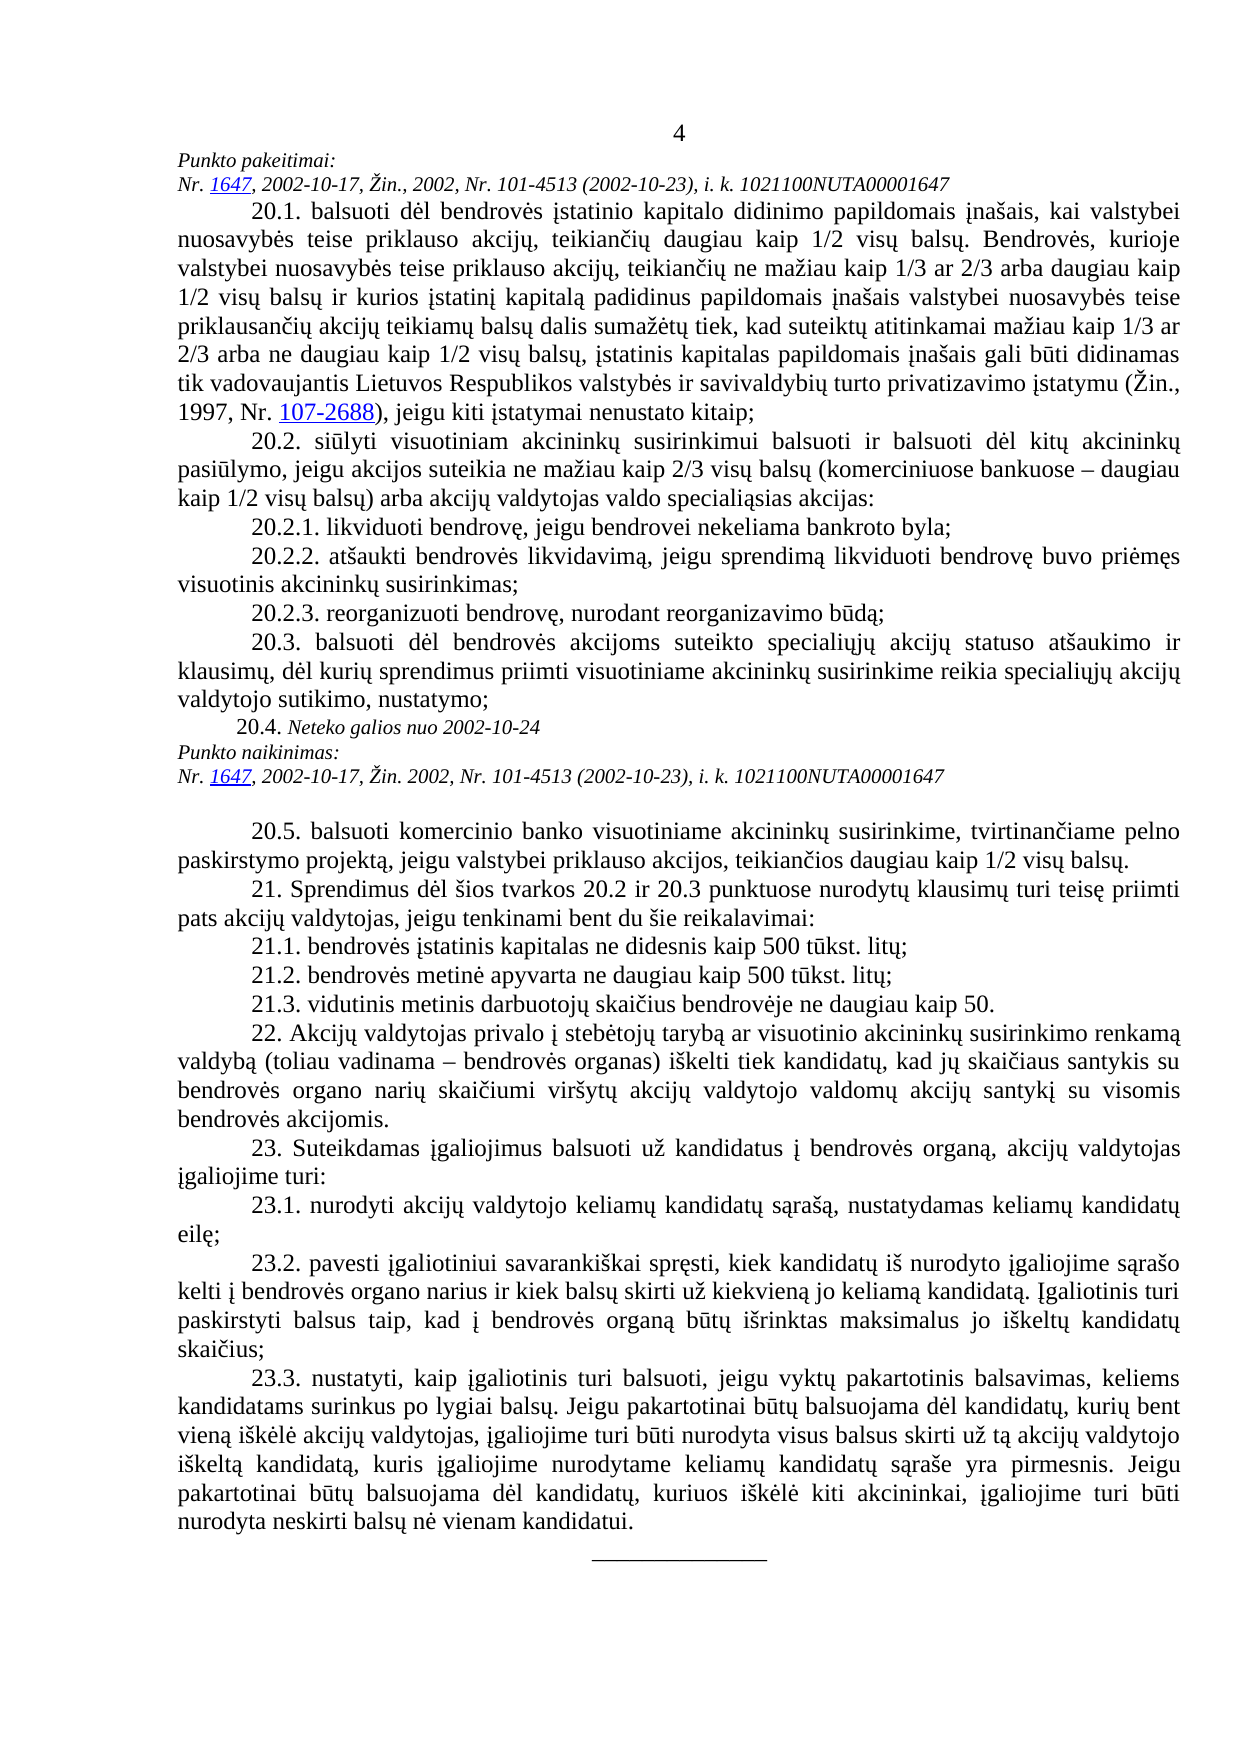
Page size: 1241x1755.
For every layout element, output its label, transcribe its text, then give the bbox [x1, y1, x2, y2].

text 21.2. bendrovės metinė apyvarta ne daugiau kaip 500 tūkst. litų; [177, 960, 1181, 989]
text Nr. 1647, 2002-10-17, Žin., 2002, Nr. 101-4513 (2002-10-23), i. k. 1021100NUTA00001647 [177, 172, 1181, 196]
text 20.5. balsuoti komercinio banko visuotiniame akcininkų susirinkime, tvirtinančiame pelno paskirstymo projektą, jeigu valstybei priklauso akcijos, teikiančios daugiau kaip 1/2 visų balsų. [177, 816, 1181, 874]
text 20.2.1. likviduoti bendrovę, jeigu bendrovei nekeliama bankroto byla; [177, 512, 1181, 541]
text 21.3. vidutinis metinis darbuotojų skaičius bendrovėje ne daugiau kaip 50. [177, 989, 1181, 1018]
text 20.3. balsuoti dėl bendrovės akcijoms suteikto specialiųjų akcijų statuso atšaukimo ir klausimų, dėl kurių sprendimus priimti visuotiniame akcininkų susirinkime reikia specialiųjų akcijų valdytojo sutikimo, nustatymo; [177, 627, 1181, 713]
text 20.2.3. reorganizuoti bendrovę, nurodant reorganizavimo būdą; [177, 598, 1181, 627]
text Punkto pakeitimai: [177, 148, 1181, 172]
text 22. Akcijų valdytojas privalo į stebėtojų tarybą ar visuotinio akcininkų susirinkimo renkamą valdybą (toliau vadinama – bendrovės organas) iškelti tiek kandidatų, kad jų skaičiaus santykis su bendrovės organo narių skaičiumi viršytų akcijų valdytojo valdomų akcijų santykį su visomis bendrovės akcijomis. [177, 1018, 1181, 1133]
text 20.1. balsuoti dėl bendrovės įstatinio kapitalo didinimo papildomais įnašais, kai valstybei nuosavybės teise priklauso akcijų, teikiančių daugiau kaip 1/2 visų balsų. Bendrovės, kurioje valstybei nuosavybės teise priklauso akcijų, teikiančių ne mažiau kaip 1/3 ar 2/3 arba daugiau kaip 1/2 visų balsų ir kurios įstatinį kapitalą padidinus papildomais įnašais valstybei nuosavybės teise priklausančių akcijų teikiamų balsų dalis sumažėtų tiek, kad suteiktų atitinkamai mažiau kaip 1/3 ar 2/3 arba ne daugiau kaip 1/2 visų balsų, įstatinis kapitalas papildomais įnašais gali būti didinamas tik vadovaujantis Lietuvos Respublikos valstybės ir savivaldybių turto privatizavimo įstatymu (Žin., 1997, Nr. 107-2688), jeigu kiti įstatymai nenustato kitaip; [177, 196, 1181, 426]
text Punkto naikinimas: [177, 739, 1181, 764]
text 20.4. Neteko galios nuo 2002-10-24 [177, 713, 1181, 739]
text 20.2. siūlyti visuotiniam akcininkų susirinkimui balsuoti ir balsuoti dėl kitų akcininkų pasiūlymo, jeigu akcijos suteikia ne mažiau kaip 2/3 visų balsų (komerciniuose bankuose – daugiau kaip 1/2 visų balsų) arba akcijų valdytojas valdo specialiąsias akcijas: [177, 426, 1181, 512]
text 20.2.2. atšaukti bendrovės likvidavimą, jeigu sprendimą likviduoti bendrovę buvo priėmęs visuotinis akcininkų susirinkimas; [177, 541, 1181, 598]
text 23.3. nustatyti, kaip įgaliotinis turi balsuoti, jeigu vyktų pakartotinis balsavimas, keliems kandidatams surinkus po lygiai balsų. Jeigu pakartotinai būtų balsuojama dėl kandidatų, kurių bent vieną iškėlė akcijų valdytojas, įgaliojime turi būti nurodyta visus balsus skirti už tą akcijų valdytojo iškeltą kandidatą, kuris įgaliojime nurodytame keliamų kandidatų sąraše yra pirmesnis. Jeigu pakartotinai būtų balsuojama dėl kandidatų, kuriuos iškėlė kiti akcininkai, įgaliojime turi būti nurodyta neskirti balsų nė vienam kandidatui. [177, 1363, 1181, 1535]
text 23. Suteikdamas įgaliojimus balsuoti už kandidatus į bendrovės organą, akcijų valdytojas įgaliojime turi: [177, 1133, 1181, 1190]
text 23.1. nurodyti akcijų valdytojo keliamų kandidatų sąrašą, nustatydamas keliamų kandidatų eilę; [177, 1190, 1181, 1248]
text 21. Sprendimus dėl šios tvarkos 20.2 ir 20.3 punktuose nurodytų klausimų turi teisę priimti pats akcijų valdytojas, jeigu tenkinami bent du šie reikalavimai: [177, 874, 1181, 931]
text Nr. 1647, 2002-10-17, Žin. 2002, Nr. 101-4513 (2002-10-23), i. k. 1021100NUTA00001647 [177, 764, 1181, 788]
text ______________ [177, 1535, 1181, 1564]
text 23.2. pavesti įgaliotiniui savarankiškai spręsti, kiek kandidatų iš nurodyto įgaliojime sąrašo kelti į bendrovės organo narius ir kiek balsų skirti už kiekvieną jo keliamą kandidatą. Įgaliotinis turi paskirstyti balsus taip, kad į bendrovės organą būtų išrinktas maksimalus jo iškeltų kandidatų skaičius; [177, 1248, 1181, 1363]
text 21.1. bendrovės įstatinis kapitalas ne didesnis kaip 500 tūkst. litų; [177, 931, 1181, 960]
